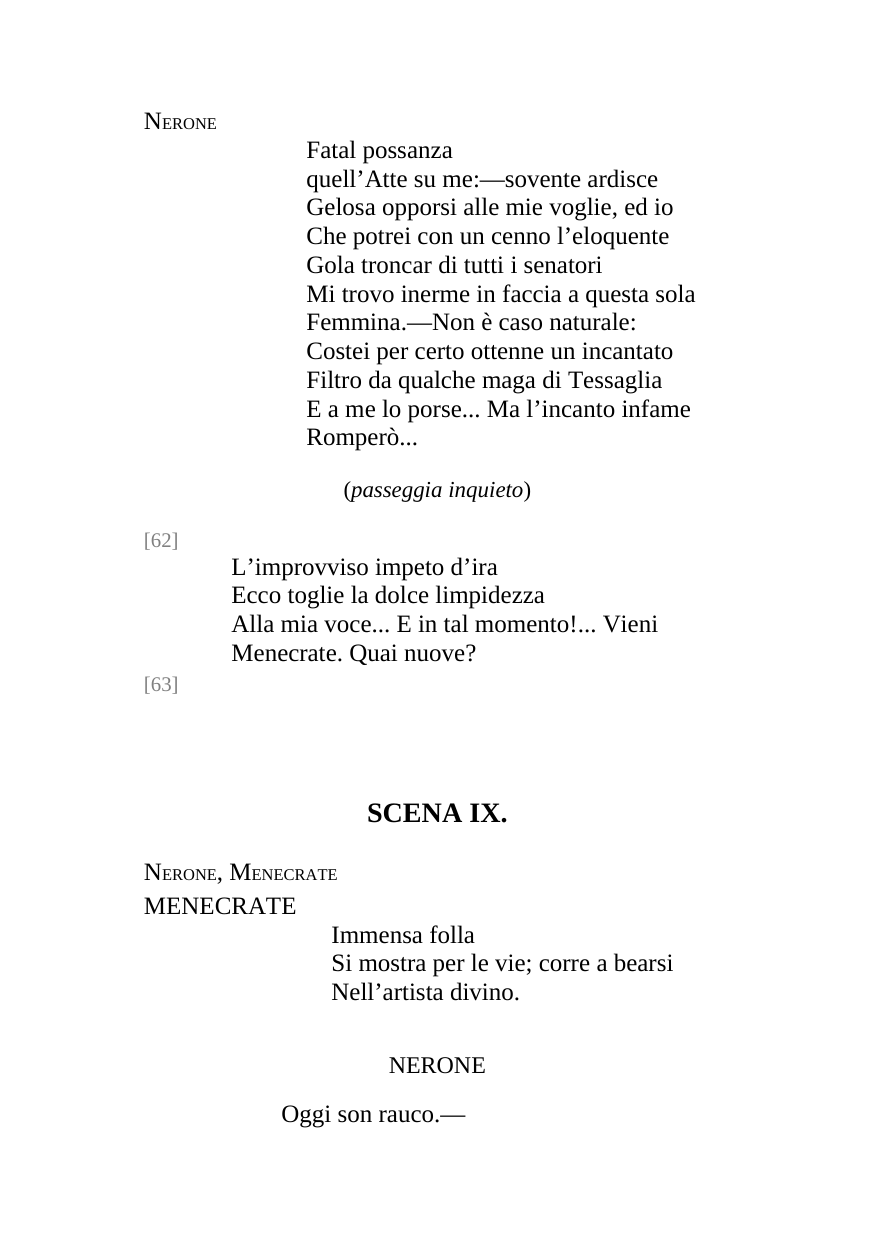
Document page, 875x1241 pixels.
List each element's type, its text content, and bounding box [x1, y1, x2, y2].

subtitle SCENA IX. [106, 796, 768, 828]
text NERONE [106, 1051, 768, 1079]
text Alla mia voce... E in tal momento!... Vieni [106, 609, 768, 638]
text [63] [106, 672, 768, 696]
text Fatal possanza [106, 135, 768, 164]
text quell’Atte su me:—sovente ardisce [106, 164, 768, 192]
text Costei per certo ottenne un incantato [106, 336, 768, 365]
text [62] [106, 528, 768, 552]
text Filtro da qualche maga di Tessaglia [106, 365, 768, 394]
text Romperò... [106, 422, 768, 451]
text Gola troncar di tutti i senatori [106, 250, 768, 279]
text Ecco toglie la dolce limpidezza [106, 580, 768, 609]
text L’improvviso impeto d’ira [106, 552, 768, 580]
text Menecrate. Quai nuove? [106, 638, 768, 667]
text Femmina.—Non è caso naturale: [106, 307, 768, 336]
text Nerone [106, 106, 768, 135]
text Si mostra per le vie; corre a bearsi [106, 948, 768, 977]
text Nell’artista divino. [106, 977, 768, 1006]
text Che potrei con un cenno l’eloquente [106, 221, 768, 250]
text (passeggia inquieto) [106, 476, 768, 503]
text Nerone, Menecrate [106, 857, 768, 886]
text MENECRATE [106, 891, 768, 920]
text Immensa folla [106, 920, 768, 948]
text Oggi son rauco.— [106, 1099, 768, 1127]
text Mi trovo inerme in faccia a questa sola [106, 279, 768, 307]
text Gelosa opporsi alle mie voglie, ed io [106, 192, 768, 221]
text E a me lo porse... Ma l’incanto infame [106, 394, 768, 422]
